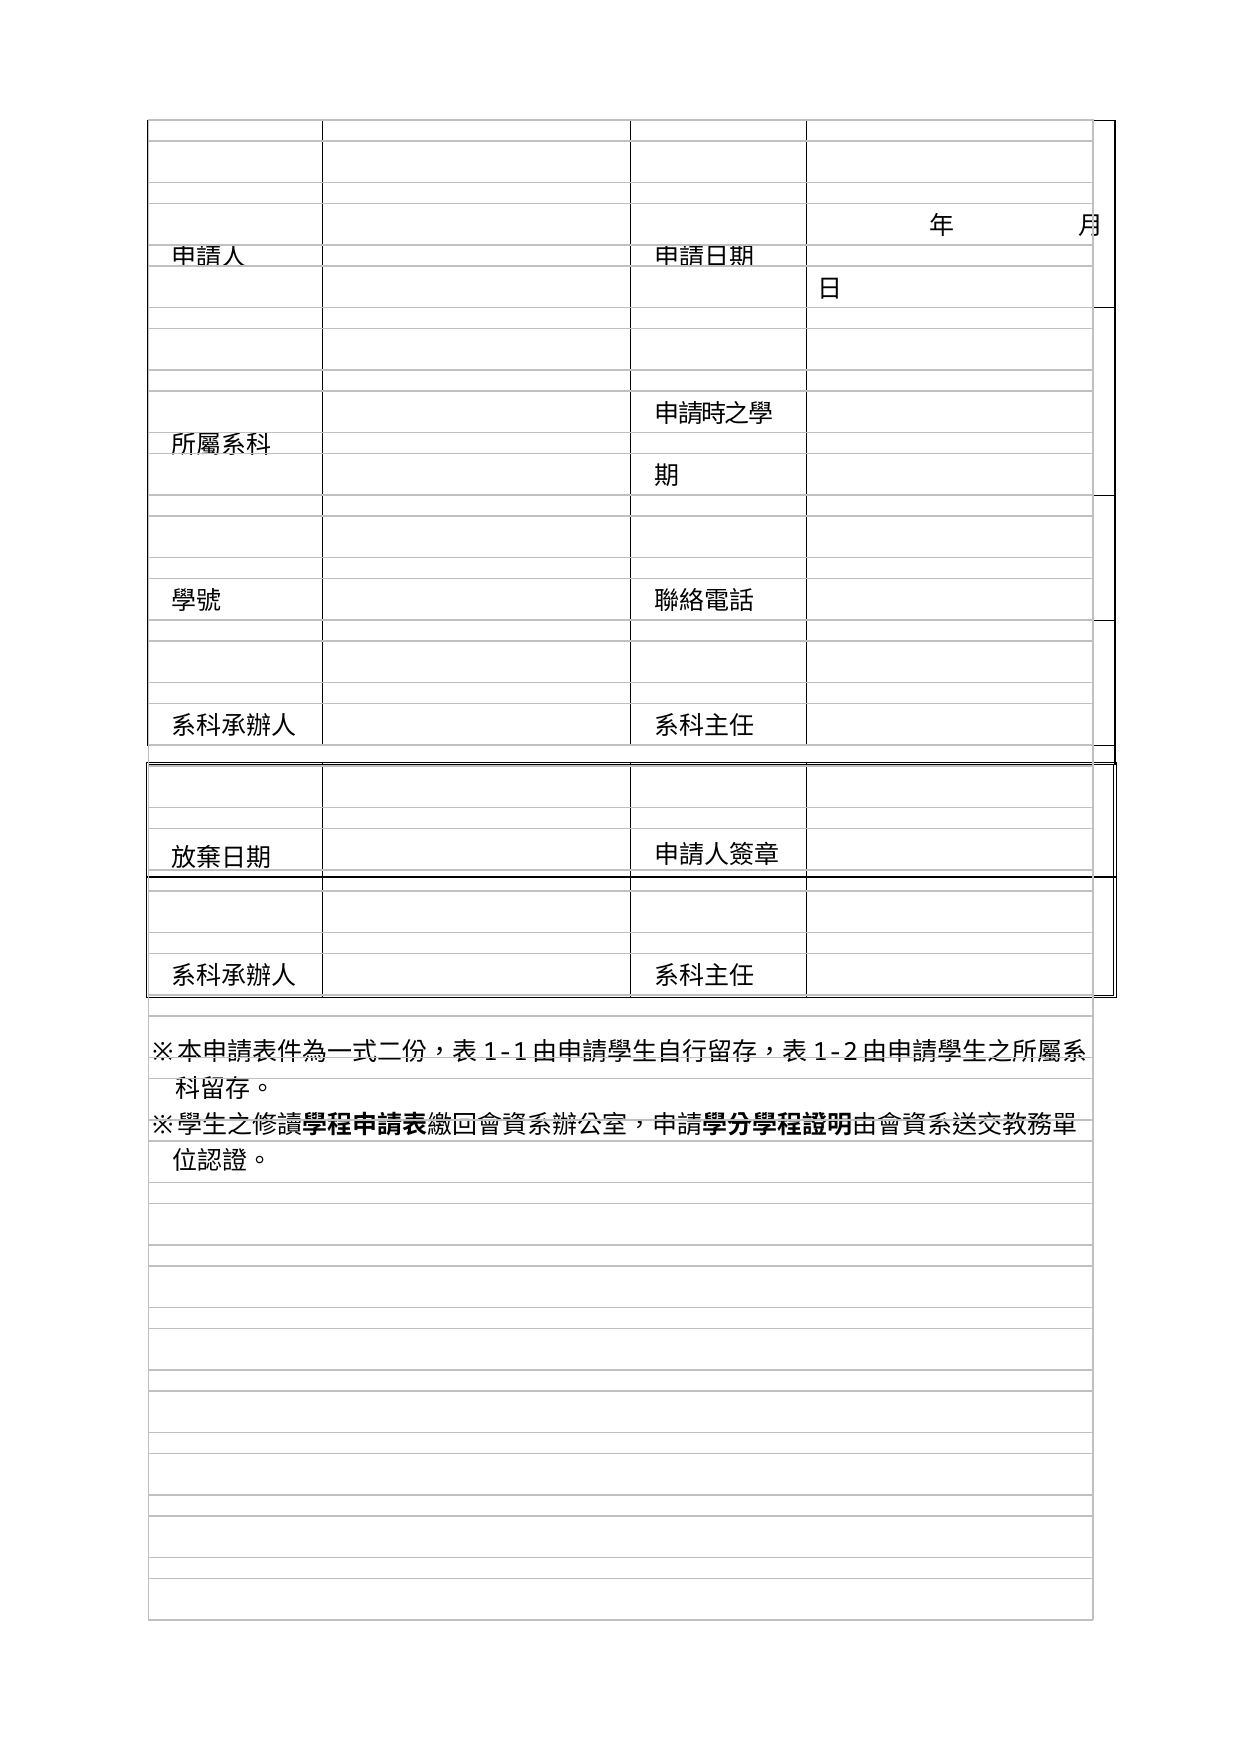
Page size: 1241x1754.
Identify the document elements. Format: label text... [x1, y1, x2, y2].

table_header 申請日期 [752, 246, 806, 265]
table_header 年 月 日 [807, 246, 1092, 265]
table_cell [323, 308, 630, 328]
table_cell 所屬系科 [201, 433, 235, 453]
table_cell [149, 808, 322, 828]
table_cell [631, 878, 806, 890]
table_cell 系科承辦人 [149, 954, 322, 994]
table_cell [323, 371, 630, 390]
table_cell [323, 558, 630, 578]
table_cell 所屬系科 [149, 371, 322, 390]
table_cell 學號 [149, 579, 322, 619]
table_cell 所屬系科 [253, 433, 265, 453]
text ※學生之修讀學程申請表繳回會資系辦公室，申請學分學程證明由會資系送交教務單位認證。 [149, 1104, 1092, 1119]
table_cell [807, 892, 1092, 932]
table_header 申請日期 [631, 246, 665, 265]
table_header 申請日期 [631, 121, 806, 140]
table_cell [807, 308, 1092, 328]
table_header 申請人 [149, 121, 322, 140]
table_cell [323, 704, 630, 744]
table_cell [807, 579, 1092, 619]
table_cell [149, 683, 322, 703]
table_cell [1094, 621, 1114, 744]
table_header 申請人 [234, 246, 322, 265]
table_cell [323, 621, 630, 640]
table_cell [631, 558, 806, 578]
text ※學生之修讀學程申請表繳回會資系辦公室，申請學分學程證明由會資系送交教務單位認證。 [149, 1121, 1092, 1140]
table_cell [631, 308, 806, 328]
table_cell [323, 642, 630, 682]
table_header 年 月 日 [1094, 121, 1114, 307]
table_header 申請日期 [725, 246, 733, 265]
table_cell [807, 683, 1092, 703]
table_cell [149, 933, 322, 953]
table_cell [323, 933, 630, 953]
table_cell [631, 683, 806, 703]
table_cell 期 [631, 454, 806, 494]
table_cell 所屬系科 [149, 329, 322, 369]
table_cell [323, 329, 630, 369]
table_cell 所屬系科 [149, 454, 322, 494]
table_cell [631, 808, 806, 828]
table_cell [807, 621, 1092, 640]
table_cell [631, 329, 806, 369]
table_cell [323, 767, 630, 807]
table_cell [149, 746, 1092, 762]
table_header 年 月 日 [807, 267, 1092, 307]
table_cell [323, 392, 630, 432]
table_cell [631, 371, 806, 390]
table_cell [807, 433, 1092, 453]
table_cell [323, 871, 630, 876]
table_cell [807, 392, 1092, 432]
table_header 申請人 [149, 246, 182, 265]
table_cell [807, 371, 1092, 390]
table_cell [807, 704, 1092, 744]
table_cell [631, 871, 806, 876]
table_cell [807, 933, 1092, 953]
table_cell [323, 808, 630, 828]
table_cell [807, 808, 1092, 828]
text ※學生之修讀學程申請表繳回會資系辦公室，申請學分學程證明由會資系送交教務單位認證。 [149, 1142, 1092, 1177]
table_cell [323, 683, 630, 703]
table_header 申請日期 [631, 204, 806, 244]
table_cell 所屬系科 [267, 433, 322, 453]
table_cell [323, 517, 630, 557]
table_cell [631, 517, 806, 557]
table_cell [807, 496, 1092, 515]
table_cell 系科主任 [631, 704, 806, 744]
table_header 申請人 [149, 204, 322, 244]
table_cell [149, 892, 322, 932]
table_header 年 月 日 [807, 121, 1092, 140]
table_cell 所屬系科 [149, 392, 322, 432]
text ※本申請表件為一式二份，表1-1由申請學生自行留存，表1-2由申請學生之所屬系科留存。 [149, 1032, 1092, 1057]
table_cell 申請時之學 [631, 392, 806, 432]
table_cell [149, 621, 322, 640]
table_header 申請人 [227, 253, 240, 265]
table_cell [149, 871, 322, 876]
table_header 年 月 日 [807, 142, 1092, 182]
table_header [323, 183, 630, 203]
table_cell [807, 871, 1092, 876]
table_cell [807, 954, 1092, 994]
table_cell [631, 433, 806, 453]
table_header [323, 204, 630, 244]
table_cell [323, 829, 630, 869]
table_header 申請日期 [667, 246, 708, 265]
table_cell [1094, 746, 1114, 762]
table_cell 系科主任 [631, 954, 806, 994]
table_cell [807, 767, 1092, 807]
table_header 申請人 [149, 183, 322, 203]
table_cell 所屬系科 [149, 308, 322, 328]
table_header 申請日期 [631, 142, 806, 182]
text ※本申請表件為一式二份，表1-1由申請學生自行留存，表1-2由申請學生之所屬系科留存。 [149, 1058, 1092, 1078]
table_cell [1094, 496, 1114, 619]
table_cell [1094, 878, 1113, 994]
table_cell [631, 496, 806, 515]
table_cell [631, 892, 806, 932]
table_cell [149, 496, 322, 515]
table_cell [149, 767, 322, 807]
table_cell [807, 517, 1092, 557]
table_cell [323, 892, 630, 932]
table_cell [1094, 765, 1113, 876]
table_cell 所屬系科 [231, 433, 252, 453]
table_cell [807, 878, 1092, 890]
table_cell [1094, 308, 1114, 494]
table_cell [631, 933, 806, 953]
table_cell [807, 454, 1092, 494]
table_cell 所屬系科 [149, 433, 179, 453]
table_cell 放棄日期 [149, 829, 322, 869]
table_cell [323, 433, 630, 453]
table_cell 所屬系科 [186, 433, 199, 453]
table_header 申請人 [149, 142, 322, 182]
table_cell [323, 454, 630, 494]
table_header 申請日期 [631, 183, 806, 203]
table_cell [631, 767, 806, 807]
table_cell [149, 878, 322, 890]
table_cell [149, 558, 322, 578]
table_header 申請人 [184, 246, 232, 265]
table_header [323, 246, 630, 265]
table_cell [807, 829, 1092, 869]
table_header [323, 267, 630, 307]
table_cell [807, 329, 1092, 369]
table_cell [631, 642, 806, 682]
table_cell [631, 621, 806, 640]
table_header 年 月 日 [807, 183, 1092, 203]
table_cell 申請人簽章 [631, 829, 806, 869]
table_cell [323, 496, 630, 515]
table_header [323, 142, 630, 182]
table_cell [807, 558, 1092, 578]
table_header [323, 121, 630, 140]
table_cell [807, 642, 1092, 682]
table_header 申請日期 [710, 256, 723, 263]
text ※本申請表件為一式二份，表1-1由申請學生自行留存，表1-2由申請學生之所屬系科留存。 [149, 1079, 1092, 1104]
table_cell 所屬系科 [174, 433, 189, 453]
table_cell [149, 517, 322, 557]
table_header 申請人 [149, 267, 322, 307]
table_header 申請日期 [631, 267, 806, 307]
table_cell [323, 878, 630, 890]
table_cell 聯絡電話 [631, 579, 806, 619]
table_cell [149, 642, 322, 682]
table_header 年 月 日 [807, 204, 1092, 244]
table_cell 系科承辦人 [149, 704, 322, 744]
table_cell [323, 579, 630, 619]
table_cell [323, 954, 630, 994]
